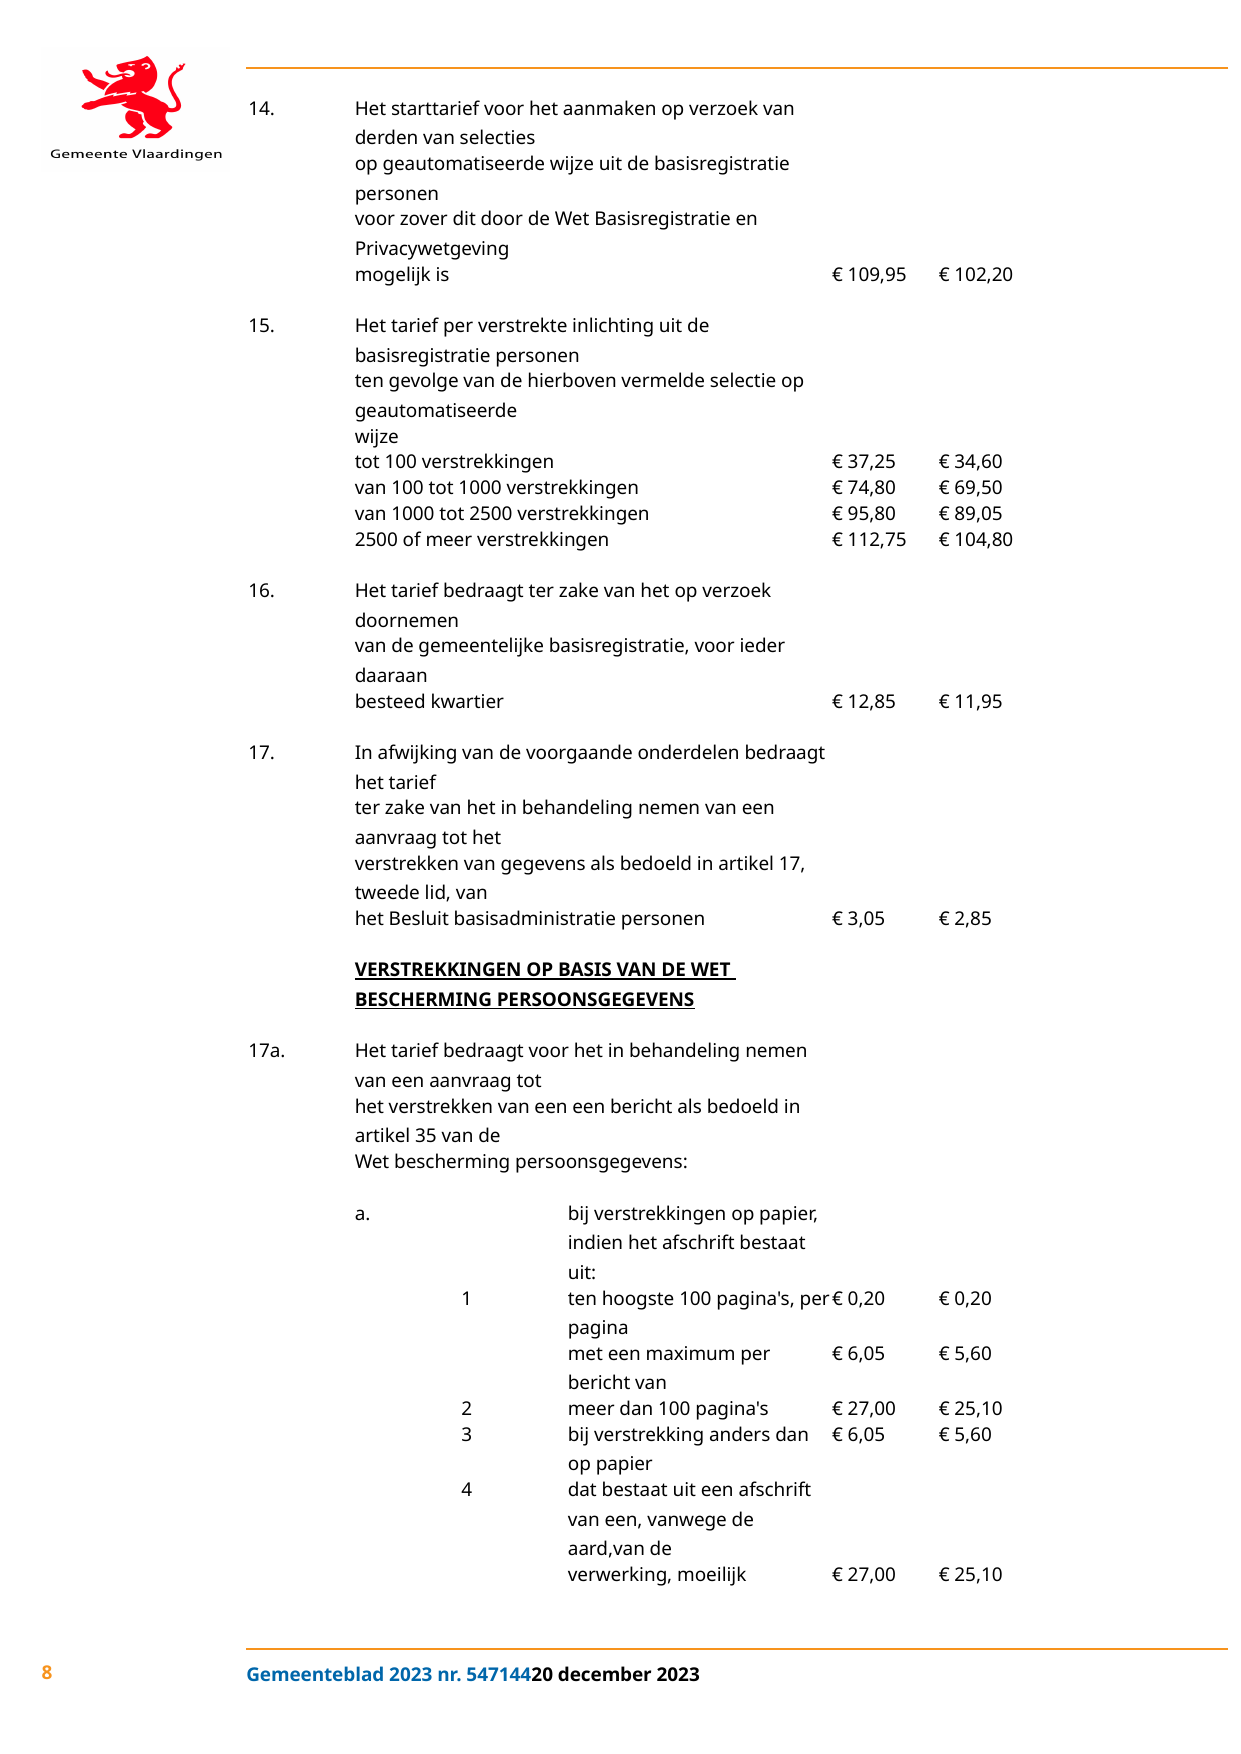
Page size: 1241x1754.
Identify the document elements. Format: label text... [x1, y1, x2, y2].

table_cell Wet bescherming persoonsgegevens: [355, 1148, 832, 1174]
table_cell [248, 957, 354, 1012]
table_cell [248, 500, 354, 526]
table_cell [939, 1012, 1045, 1038]
table_cell [939, 205, 1045, 261]
table_cell [832, 577, 938, 632]
table_cell [832, 795, 938, 850]
table_cell [832, 150, 938, 205]
table_cell [832, 1012, 938, 1038]
table_cell [1045, 95, 1152, 150]
table_cell [939, 368, 1045, 423]
table_cell [1045, 150, 1152, 205]
table_cell [939, 1093, 1045, 1148]
table_cell van 100 tot 1000 verstrekkingen [355, 474, 832, 500]
table_cell [1045, 957, 1152, 1012]
table_cell [832, 1476, 938, 1561]
table_cell bij verstrekking anders dan op papier [568, 1421, 832, 1476]
table_cell op geautomatiseerde wijze uit de basisregistratie personen [355, 150, 832, 205]
table_cell € 27,00 [832, 1561, 938, 1587]
table_cell [832, 368, 938, 423]
table_cell 1 [461, 1285, 568, 1340]
table_cell [461, 1012, 568, 1038]
table_cell [248, 205, 354, 261]
table_cell [248, 714, 354, 739]
table_cell [248, 850, 354, 905]
table_cell meer dan 100 pagina's [568, 1395, 832, 1421]
table_cell [355, 931, 461, 957]
table_cell [1045, 1476, 1152, 1561]
table_cell [1045, 633, 1152, 688]
table_cell [939, 1200, 1045, 1285]
table_cell [832, 1093, 938, 1148]
table_cell [1045, 474, 1152, 500]
table_cell [248, 1340, 354, 1395]
table_cell [568, 286, 832, 312]
table_cell [1045, 551, 1152, 577]
table_cell [248, 368, 354, 423]
table_cell [248, 1148, 354, 1174]
table_cell [248, 688, 354, 713]
table_cell [461, 714, 568, 739]
table_cell [461, 551, 568, 577]
table_cell [832, 1174, 938, 1200]
table_cell [568, 1174, 832, 1200]
table_cell [248, 1174, 354, 1200]
table_cell [248, 1200, 354, 1285]
table_cell [248, 1093, 354, 1148]
table_cell [939, 714, 1045, 739]
table_cell [461, 1200, 568, 1285]
table_cell € 109,95 [832, 261, 938, 286]
table_cell [248, 905, 354, 931]
table_cell € 27,00 [832, 1395, 938, 1421]
table_cell € 34,60 [939, 449, 1045, 474]
table_cell [1045, 714, 1152, 739]
table_cell € 89,05 [939, 500, 1045, 526]
table_cell [355, 1285, 461, 1340]
table_cell [248, 423, 354, 448]
table_cell [1045, 1395, 1152, 1421]
table_cell Het tarief bedraagt voor het in behandeling nemen van een aanvraag tot [355, 1038, 832, 1093]
table_cell € 6,05 [832, 1340, 938, 1395]
table_cell [248, 1285, 354, 1340]
table_cell € 95,80 [832, 500, 938, 526]
table_cell [832, 205, 938, 261]
table_cell [1045, 739, 1152, 794]
table_cell € 74,80 [832, 474, 938, 500]
table_cell [939, 423, 1045, 448]
table_cell met een maximum per bericht van [568, 1340, 832, 1395]
table_cell [461, 1174, 568, 1200]
table_cell € 11,95 [939, 688, 1045, 713]
table_cell [1045, 1200, 1152, 1285]
table_cell wijze [355, 423, 832, 448]
table_cell [461, 1340, 568, 1395]
table_cell € 102,20 [939, 261, 1045, 286]
table_cell [832, 551, 938, 577]
table_cell € 0,20 [939, 1285, 1045, 1340]
table_cell [939, 1038, 1045, 1093]
table_cell [1045, 795, 1152, 850]
table_cell [1045, 312, 1152, 367]
table_cell het Besluit basisadministratie personen [355, 905, 832, 931]
table_cell [1045, 286, 1152, 312]
table_cell [939, 1148, 1045, 1174]
table_cell [939, 931, 1045, 957]
table_cell ter zake van het in behandeling nemen van een aanvraag tot het [355, 795, 832, 850]
table_cell [832, 633, 938, 688]
table_cell [939, 795, 1045, 850]
table_cell € 25,10 [939, 1561, 1045, 1587]
table_cell [1045, 1285, 1152, 1340]
picture [41, 47, 231, 172]
table_cell [248, 551, 354, 577]
table_cell [832, 957, 938, 1012]
table_cell [248, 795, 354, 850]
table_cell [1045, 526, 1152, 551]
table_cell € 37,25 [832, 449, 938, 474]
table_cell € 5,60 [939, 1340, 1045, 1395]
table_cell [355, 286, 461, 312]
table_cell [832, 95, 938, 150]
table_cell [1045, 1093, 1152, 1148]
table_cell 14. [248, 95, 354, 150]
table_cell [355, 1421, 461, 1476]
table_cell [832, 714, 938, 739]
table_cell [248, 286, 354, 312]
table_cell Het tarief bedraagt ter zake van het op verzoek doornemen [355, 577, 832, 632]
table_cell € 5,60 [939, 1421, 1045, 1476]
table_cell € 25,10 [939, 1395, 1045, 1421]
table_cell [832, 1148, 938, 1174]
table_cell [568, 551, 832, 577]
table_cell [355, 1174, 461, 1200]
table_cell [832, 850, 938, 905]
table_cell [939, 1174, 1045, 1200]
table_cell € 6,05 [832, 1421, 938, 1476]
table_cell [939, 150, 1045, 205]
table_cell 4 [461, 1476, 568, 1561]
table_cell [939, 850, 1045, 905]
table_cell [248, 1561, 354, 1587]
table_cell [939, 1476, 1045, 1561]
table_cell [248, 474, 354, 500]
table_cell [939, 286, 1045, 312]
table_cell [1045, 688, 1152, 713]
table_cell [1045, 368, 1152, 423]
table_cell [568, 714, 832, 739]
table_cell [355, 1340, 461, 1395]
table_cell [939, 577, 1045, 632]
table_cell 17. [248, 739, 354, 794]
table_cell [939, 633, 1045, 688]
table_cell ten gevolge van de hierboven vermelde selectie op geautomatiseerde [355, 368, 832, 423]
table_cell [248, 931, 354, 957]
table_cell 3 [461, 1421, 568, 1476]
table_cell [248, 633, 354, 688]
table_cell [1045, 1561, 1152, 1587]
table_cell € 12,85 [832, 688, 938, 713]
table_cell 2500 of meer verstrekkingen [355, 526, 832, 551]
table_cell voor zover dit door de Wet Basisregistratie en Privacywetgeving [355, 205, 832, 261]
table_cell dat bestaat uit een afschrift van een, vanwege de aard,van de [568, 1476, 832, 1561]
table_cell [1045, 931, 1152, 957]
table_cell [1045, 261, 1152, 286]
table_cell [568, 1012, 832, 1038]
table_cell [1045, 905, 1152, 931]
table_cell [568, 931, 832, 957]
table_cell [832, 739, 938, 794]
table_cell [355, 1395, 461, 1421]
table_cell Het tarief per verstrekte inlichting uit de basisregistratie personen [355, 312, 832, 367]
table_cell [1045, 1421, 1152, 1476]
table_cell € 3,05 [832, 905, 938, 931]
table_cell tot 100 verstrekkingen [355, 449, 832, 474]
table_cell ten hoogste 100 pagina's, per pagina [568, 1285, 832, 1340]
table_cell 17a. [248, 1038, 354, 1093]
table_cell [939, 739, 1045, 794]
table_cell [1045, 449, 1152, 474]
table_cell [461, 931, 568, 957]
table_cell van 1000 tot 2500 verstrekkingen [355, 500, 832, 526]
table_cell [832, 931, 938, 957]
table_cell [248, 1395, 354, 1421]
table_cell [248, 261, 354, 286]
table_cell a. [355, 1200, 461, 1285]
table_cell [939, 957, 1045, 1012]
table_cell [832, 423, 938, 448]
table_cell [1045, 1012, 1152, 1038]
table_cell besteed kwartier [355, 688, 832, 713]
table_cell [832, 312, 938, 367]
table_cell [939, 551, 1045, 577]
table_cell [1045, 1038, 1152, 1093]
table_cell € 104,80 [939, 526, 1045, 551]
table_cell [355, 551, 461, 577]
table_cell 2 [461, 1395, 568, 1421]
table_cell Het starttarief voor het aanmaken op verzoek van derden van selecties [355, 95, 832, 150]
table_cell verstrekken van gegevens als bedoeld in artikel 17, tweede lid, van [355, 850, 832, 905]
table_cell mogelijk is [355, 261, 832, 286]
table_cell € 112,75 [832, 526, 938, 551]
table_cell € 69,50 [939, 474, 1045, 500]
table_cell [832, 1200, 938, 1285]
table_cell [248, 1012, 354, 1038]
table_cell [832, 286, 938, 312]
table_cell het verstrekken van een een bericht als bedoeld in artikel 35 van de [355, 1093, 832, 1148]
table_cell [939, 95, 1045, 150]
table_cell [1045, 1148, 1152, 1174]
table_cell [248, 449, 354, 474]
table_cell [1045, 1340, 1152, 1395]
table_cell [1045, 577, 1152, 632]
table_cell 16. [248, 577, 354, 632]
table_cell [1045, 500, 1152, 526]
table_cell [1045, 1174, 1152, 1200]
table_cell van de gemeentelijke basisregistratie, voor ieder daaraan [355, 633, 832, 688]
table_cell [939, 312, 1045, 367]
table_cell [461, 1561, 568, 1587]
table_cell [355, 1476, 461, 1561]
table_cell [248, 1421, 354, 1476]
table_cell [461, 286, 568, 312]
table_cell [248, 150, 354, 205]
table_cell [1045, 850, 1152, 905]
table_cell 15. [248, 312, 354, 367]
table_cell bij verstrekkingen op papier, indien het afschrift bestaat uit: [568, 1200, 832, 1285]
table_cell [1045, 205, 1152, 261]
table_cell € 0,20 [832, 1285, 938, 1340]
table_cell In afwijking van de voorgaande onderdelen bedraagt het tarief [355, 739, 832, 794]
table_cell [355, 1012, 461, 1038]
table_cell [355, 1561, 461, 1587]
table_cell verwerking, moeilijk [568, 1561, 832, 1587]
table_cell [355, 714, 461, 739]
table_cell [248, 526, 354, 551]
table_cell [832, 1038, 938, 1093]
table_cell [1045, 423, 1152, 448]
table_cell VERSTREKKINGEN OP BASIS VAN DE WET BESCHERMING PERSOONSGEGEVENS [355, 957, 832, 1012]
table_cell [248, 1476, 354, 1561]
table_cell € 2,85 [939, 905, 1045, 931]
